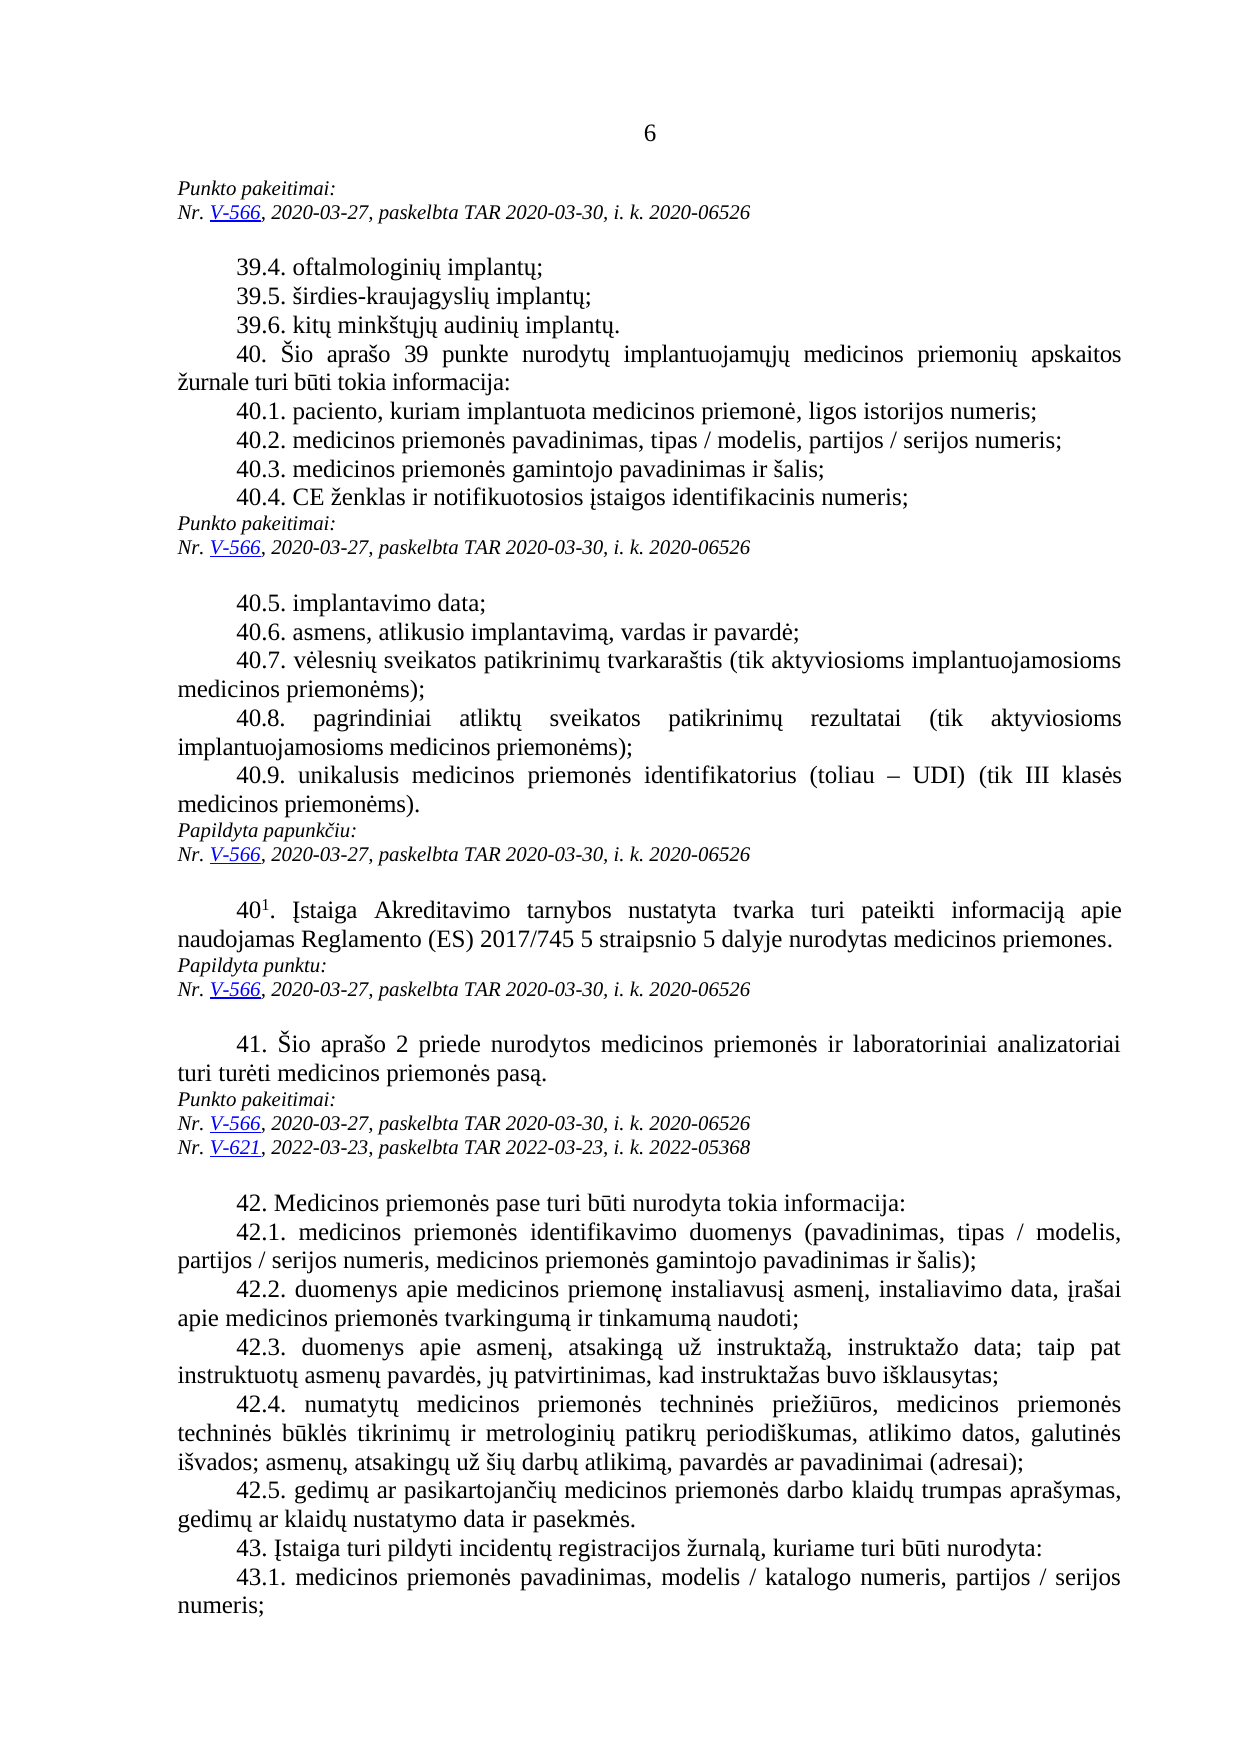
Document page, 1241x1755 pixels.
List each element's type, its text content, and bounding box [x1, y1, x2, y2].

text 42.4. numatytų medicinos priemonės techninės priežiūros, medicinos priemonės techninės būklės tikrinimų ir metrologinių patikrų periodiškumas, atlikimo datos, galutinės išvados; asmenų, atsakingų už šių darbų atlikimą, pavardės ar pavadinimai (adresai); [177, 1389, 1122, 1475]
text 40.9. unikalusis medicinos priemonės identifikatorius (toliau – UDI) (tik III klasės medicinos priemonėms). [177, 761, 1122, 818]
text 39.6. kitų minkštųjų audinių implantų. [177, 310, 1122, 339]
text Nr. V-566, 2020-03-27, paskelbta TAR 2020-03-30, i. k. 2020-06526 [177, 200, 1122, 224]
text Nr. V-566, 2020-03-27, paskelbta TAR 2020-03-30, i. k. 2020-06526 [177, 1111, 1122, 1135]
text Punkto pakeitimai: [177, 1087, 1122, 1111]
text 42. Medicinos priemonės pase turi būti nurodyta tokia informacija: [177, 1188, 1122, 1217]
text 40. Šio aprašo 39 punkte nurodytų implantuojamųjų medicinos priemonių apskaitos žurnale turi būti tokia informacija: [177, 339, 1122, 396]
text 42.3. duomenys apie asmenį, atsakingą už instruktažą, instruktažo data; taip pat instruktuotų asmenų pavardės, jų patvirtinimas, kad instruktažas buvo išklausytas; [177, 1332, 1122, 1389]
text 401. Įstaiga Akreditavimo tarnybos nustatyta tvarka turi pateikti informaciją apie naudojamas Reglamento (ES) 2017/745 5 straipsnio 5 dalyje nurodytas medicinos priemones. [177, 895, 1122, 952]
text 40.4. CE ženklas ir notifikuotosios įstaigos identifikacinis numeris; [177, 482, 1122, 511]
text 42.5. gedimų ar pasikartojančių medicinos priemonės darbo klaidų trumpas aprašymas, gedimų ar klaidų nustatymo data ir pasekmės. [177, 1475, 1122, 1533]
text 42.1. medicinos priemonės identifikavimo duomenys (pavadinimas, tipas / modelis, partijos / serijos numeris, medicinos priemonės gamintojo pavadinimas ir šalis); [177, 1217, 1122, 1274]
text 40.1. paciento, kuriam implantuota medicinos priemonė, ligos istorijos numeris; [177, 396, 1122, 425]
text 40.8. pagrindiniai atliktų sveikatos patikrinimų rezultatai (tik aktyviosioms implantuojamosioms medicinos priemonėms); [177, 703, 1122, 761]
text 43.1. medicinos priemonės pavadinimas, modelis / katalogo numeris, partijos / serijos numeris; [177, 1562, 1122, 1619]
text Nr. V-621, 2022-03-23, paskelbta TAR 2022-03-23, i. k. 2022-05368 [177, 1135, 1122, 1159]
text 41. Šio aprašo 2 priede nurodytos medicinos priemonės ir laboratoriniai analizatoriai turi turėti medicinos priemonės pasą. [177, 1029, 1122, 1087]
text Nr. V-566, 2020-03-27, paskelbta TAR 2020-03-30, i. k. 2020-06526 [177, 535, 1122, 559]
text 42.2. duomenys apie medicinos priemonę instaliavusį asmenį, instaliavimo data, įrašai apie medicinos priemonės tvarkingumą ir tinkamumą naudoti; [177, 1274, 1122, 1332]
text 40.6. asmens, atlikusio implantavimą, vardas ir pavardė; [177, 617, 1122, 646]
text Nr. V-566, 2020-03-27, paskelbta TAR 2020-03-30, i. k. 2020-06526 [177, 842, 1122, 866]
text 39.4. oftalmologinių implantų; [177, 252, 1122, 281]
text 40.2. medicinos priemonės pavadinimas, tipas / modelis, partijos / serijos numeris; [177, 425, 1122, 454]
text Punkto pakeitimai: [177, 176, 1122, 200]
text 40.5. implantavimo data; [177, 588, 1122, 617]
text 39.5. širdies-kraujagyslių implantų; [177, 281, 1122, 310]
text Papildyta punktu: [177, 952, 1122, 977]
text Punkto pakeitimai: [177, 511, 1122, 535]
text 40.3. medicinos priemonės gamintojo pavadinimas ir šalis; [177, 454, 1122, 482]
text Nr. V-566, 2020-03-27, paskelbta TAR 2020-03-30, i. k. 2020-06526 [177, 977, 1122, 1001]
text Papildyta papunkčiu: [177, 818, 1122, 842]
text 43. Įstaiga turi pildyti incidentų registracijos žurnalą, kuriame turi būti nurodyta: [177, 1533, 1122, 1562]
text 40.7. vėlesnių sveikatos patikrinimų tvarkaraštis (tik aktyviosioms implantuojamosioms medicinos priemonėms); [177, 646, 1122, 703]
